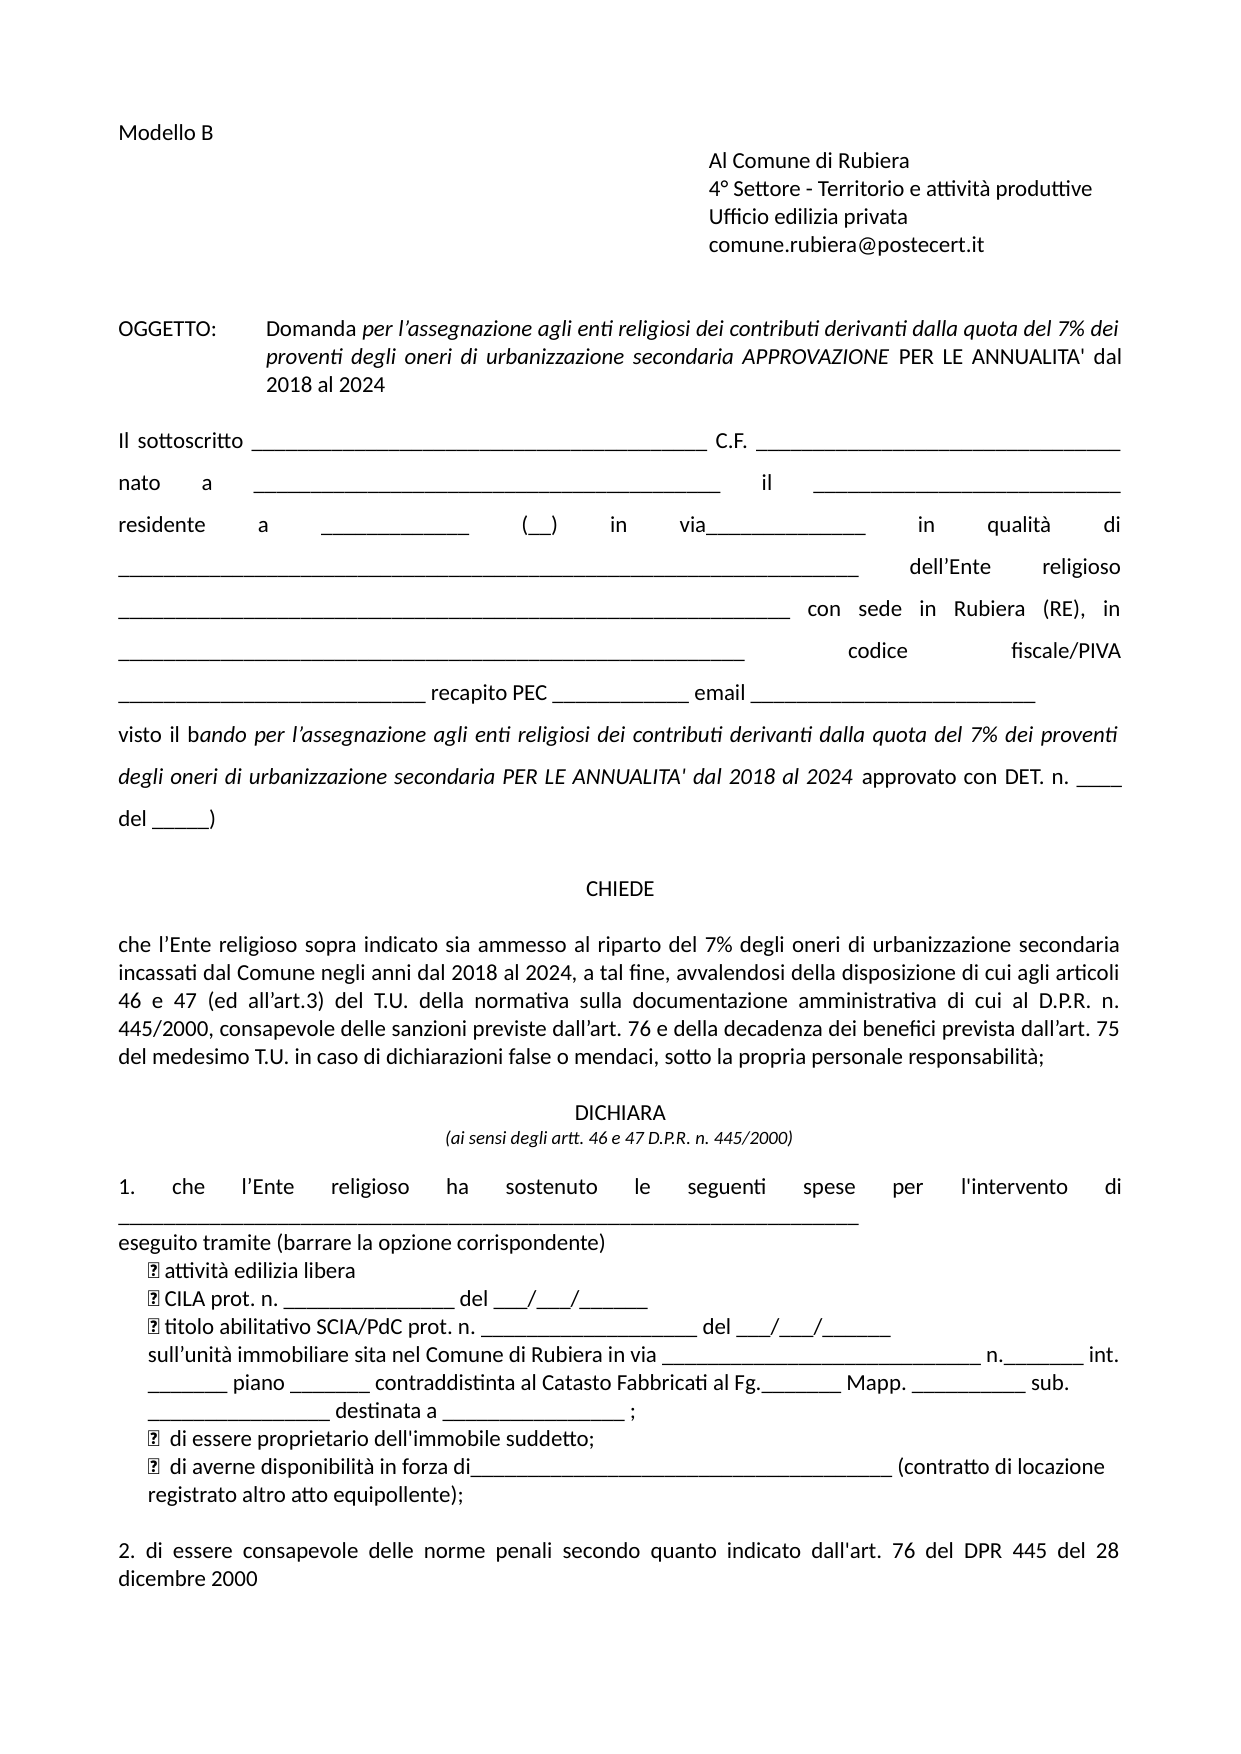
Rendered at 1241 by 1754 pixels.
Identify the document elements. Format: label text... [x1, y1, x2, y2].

text eseguito tramite (barrare la opzione corrispondente) [118, 1228, 1122, 1256]
text OGGETTO: Domanda per l’assegnazione agli enti religiosi dei contributi derivanti dalla quota del 7% dei proventi degli oneri di urbanizzazione secondaria APPROVAZIONE PER LE ANNUALITA' dal 2018 al 2024 [118, 314, 1122, 398]
text DICHIARA [118, 1098, 1122, 1126]
text 􀀀 attività edilizia libera [148, 1256, 1122, 1284]
text CHIEDE [118, 874, 1122, 902]
text 4° Settore - Territorio e attività produttive [709, 174, 1122, 202]
text 􀀀 titolo abilitativo SCIA/PdC prot. n. ___________________ del ___/___/______ [148, 1312, 1122, 1340]
text sull’unità immobiliare sita nel Comune di Rubiera in via ____________________________ n._______ int. _______ piano _______ contraddistinta al Catasto Fabbricati al Fg._______ Mapp. __________ sub. ________________ destinata a ________________ ; [148, 1340, 1122, 1424]
text (ai sensi degli artt. 46 e 47 D.P.R. n. 445/2000) [118, 1126, 1122, 1149]
text Ufficio edilizia privata [709, 202, 1122, 230]
text Al Comune di Rubiera [709, 146, 1122, 174]
text Il sottoscritto ________________________________________ C.F. ________________________________ nato a _________________________________________ il ___________________________ residente a _____________ (__) in via______________ in qualità di _________________________________________________________________ dell’Ente religioso ___________________________________________________________ con sede in Rubiera (RE), in _______________________________________________________ codice fiscale/PIVA ___________________________ recapito PEC ____________ email _________________________ [118, 426, 1122, 706]
text comune.rubiera@postecert.it [709, 230, 1122, 258]
text 􀀀 di averne disponibilità in forza di_____________________________________ (contratto di locazione registrato altro atto equipollente); [148, 1452, 1122, 1508]
text 􀀀 di essere proprietario dell'immobile suddetto; [148, 1424, 1122, 1452]
text 2. di essere consapevole delle norme penali secondo quanto indicato dall'art. 76 del DPR 445 del 28 dicembre 2000 [118, 1536, 1122, 1592]
text visto il bando per l’assegnazione agli enti religiosi dei contributi derivanti dalla quota del 7% dei proventi degli oneri di urbanizzazione secondaria PER LE ANNUALITA' dal 2018 al 2024 approvato con DET. n. ____ del _____) [118, 720, 1122, 832]
text 􀀀 CILA prot. n. _______________ del ___/___/______ [148, 1284, 1122, 1312]
text Modello B [118, 118, 1122, 146]
text che l’Ente religioso sopra indicato sia ammesso al riparto del 7% degli oneri di urbanizzazione secondaria incassati dal Comune negli anni dal 2018 al 2024, a tal fine, avvalendosi della disposizione di cui agli articoli 46 e 47 (ed all’art.3) del T.U. della normativa sulla documentazione amministrativa di cui al D.P.R. n. 445/2000, consapevole delle sanzioni previste dall’art. 76 e della decadenza dei benefici prevista dall’art. 75 del medesimo T.U. in caso di dichiarazioni false o mendaci, sotto la propria personale responsabilità; [118, 930, 1122, 1070]
text 1. che l’Ente religioso ha sostenuto le seguenti spese per l'intervento di _________________________________________________________________ [118, 1172, 1122, 1228]
